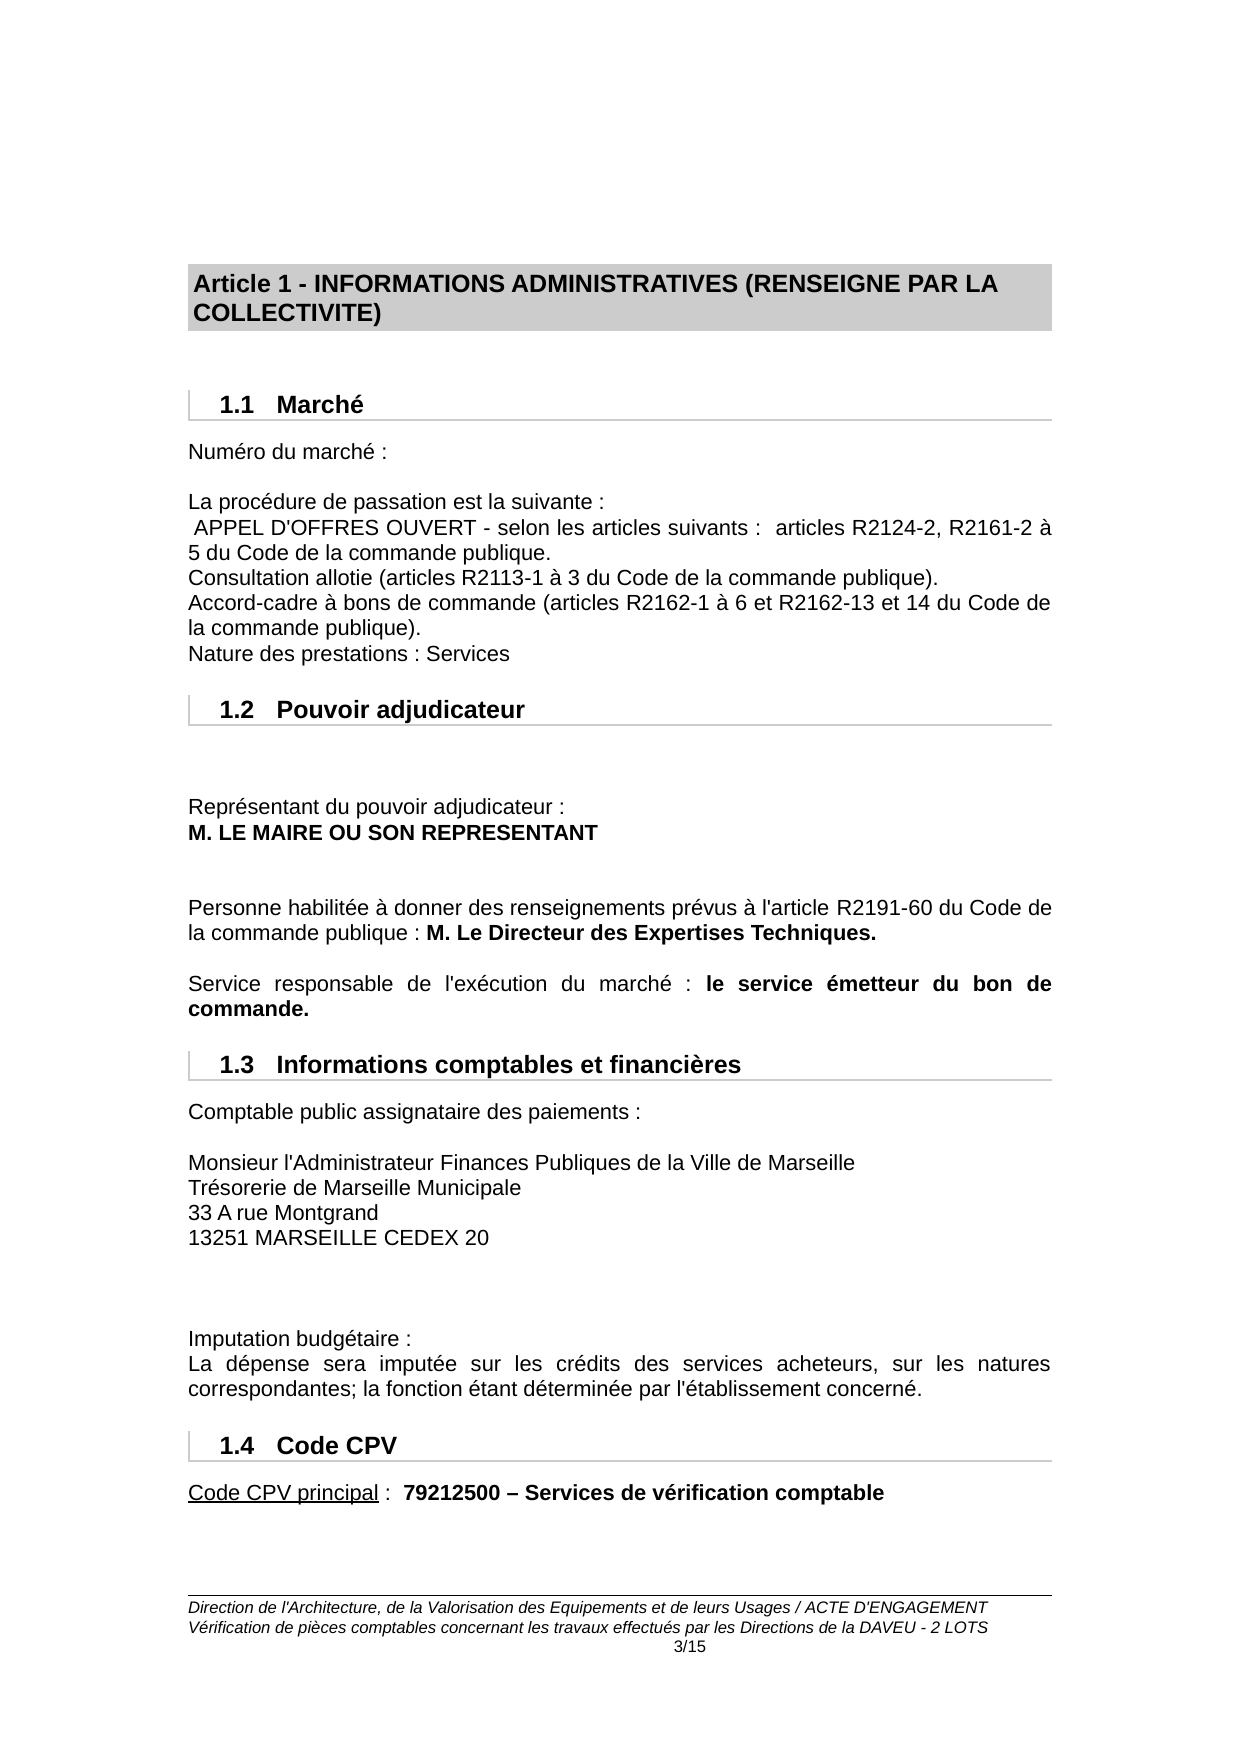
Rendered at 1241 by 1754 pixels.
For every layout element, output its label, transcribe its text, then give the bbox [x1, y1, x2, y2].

text M. LE MAIRE OU SON REPRESENTANT [188, 819, 1052, 844]
text Code CPV principal : 79212500 – Services de vérification comptable [188, 1479, 1052, 1505]
text 33 A rue Montgrand [188, 1200, 1052, 1225]
text Imputation budgétaire : [188, 1326, 1052, 1351]
text Numéro du marché : [188, 439, 1052, 464]
subtitle Code CPV [190, 1431, 1052, 1460]
subtitle Pouvoir adjudicateur [190, 695, 1052, 724]
text 13251 MARSEILLE CEDEX 20 [188, 1225, 1052, 1250]
text Accord-cadre à bons de commande (articles R2162-1 à 6 et R2162-13 et 14 du Code de la commande publique). [188, 590, 1052, 641]
text APPEL D'OFFRES OUVERT - selon les articles suivants : articles R2124-2, R2161-2 à 5 du Code de la commande publique. [188, 514, 1052, 565]
text Service responsable de l'exécution du marché : le service émetteur du bon de commande. [188, 971, 1052, 1021]
text Personne habilitée à donner des renseignements prévus à l'article R2191-60 du Code de la commande publique : M. Le Directeur des Expertises Techniques. [188, 895, 1052, 945]
text Nature des prestations : Services [188, 641, 1052, 666]
subtitle Marché [190, 390, 1052, 419]
text Monsieur l'Administrateur Finances Publiques de la Ville de Marseille [188, 1149, 1052, 1175]
text La procédure de passation est la suivante : [188, 489, 1052, 514]
text La dépense sera imputée sur les crédits des services acheteurs, sur les natures correspondantes; la fonction étant déterminée par l'établissement concerné. [188, 1351, 1052, 1402]
subtitle Informations comptables et financières [190, 1051, 1052, 1079]
subtitle INFORMATIONS ADMINISTRATIVES (RENSEIGNE PAR LA COLLECTIVITE) [190, 266, 1050, 329]
text Trésorerie de Marseille Municipale [188, 1175, 1052, 1200]
text Représentant du pouvoir adjudicateur : [188, 794, 1052, 819]
text Consultation allotie (articles R2113-1 à 3 du Code de la commande publique). [188, 565, 1052, 590]
text Comptable public assignataire des paiements : [188, 1099, 1052, 1124]
